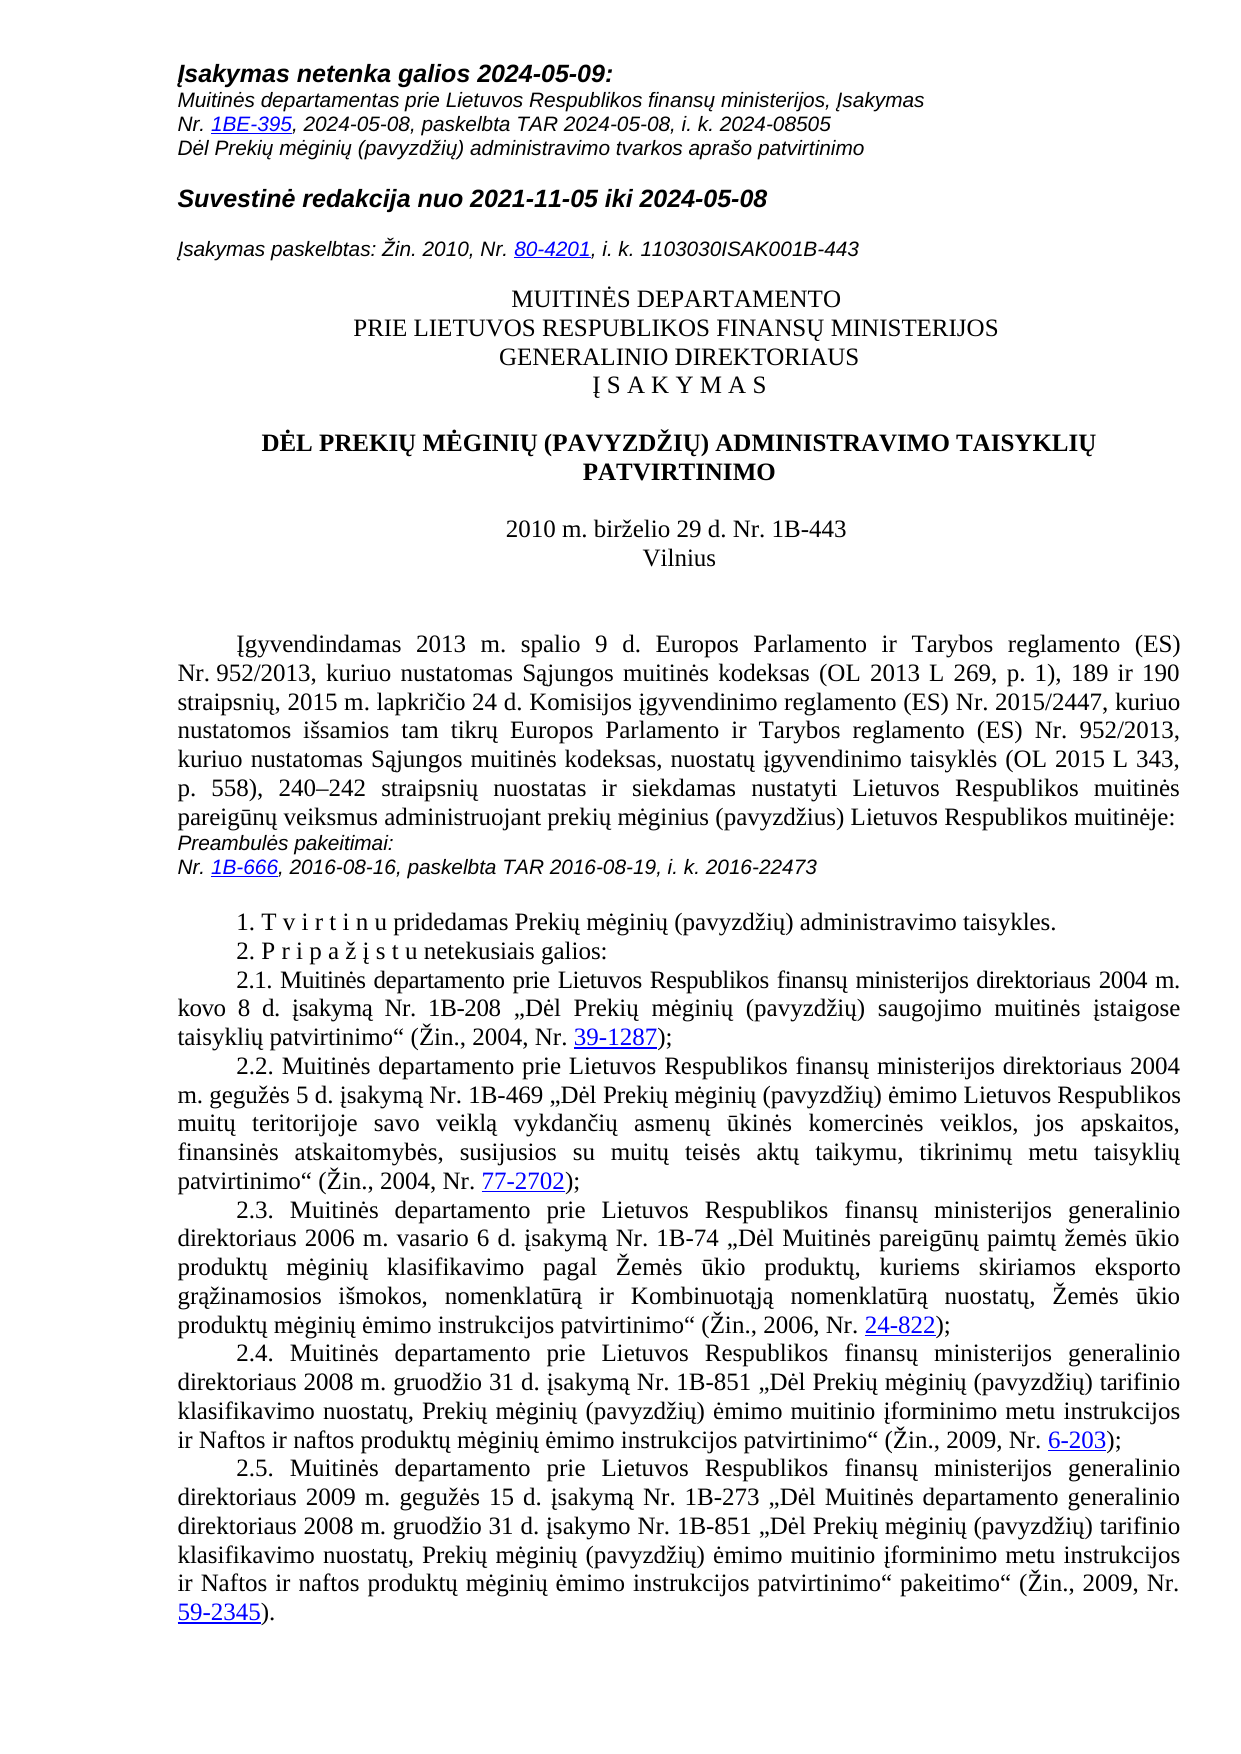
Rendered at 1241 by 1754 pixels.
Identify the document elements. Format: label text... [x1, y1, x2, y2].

text Preambulės pakeitimai: [177, 831, 1181, 854]
text 2.1. Muitinės departamento prie Lietuvos Respublikos finansų ministerijos direktoriaus 2004 m. kovo 8 d. įsakymą Nr. 1B-208 „Dėl Prekių mėginių (pavyzdžių) saugojimo muitinės įstaigose taisyklių patvirtinimo“ (Žin., 2004, Nr. 39-1287); [177, 965, 1181, 1051]
text 1. T v i r t i n u pridedamas Prekių mėginių (pavyzdžių) administravimo taisykles. [177, 907, 1181, 936]
text Įsakymas netenka galios 2024-05-09: [177, 59, 1181, 88]
text prie Lietuvos Respublikos finansų ministerijos [177, 313, 1181, 342]
text Muitinės departamento [177, 284, 1181, 313]
text generalinio direktoriaus [177, 342, 1181, 371]
text Įsakymas paskelbtas: Žin. 2010, Nr. 80-4201, i. k. 1103030ISAK001B-443 [177, 236, 1181, 260]
text 2. P r i p a ž į s t u netekusiais galios: [177, 936, 1181, 965]
text Nr. 1BE-395, 2024-05-08, paskelbta TAR 2024-05-08, i. k. 2024-08505 [177, 112, 1181, 136]
text Vilnius [177, 543, 1181, 572]
text Muitinės departamentas prie Lietuvos Respublikos finansų ministerijos, Įsakymas [177, 88, 1181, 112]
text 2.3. Muitinės departamento prie Lietuvos Respublikos finansų ministerijos generalinio direktoriaus 2006 m. vasario 6 d. įsakymą Nr. 1B-74 „Dėl Muitinės pareigūnų paimtų žemės ūkio produktų mėginių klasifikavimo pagal Žemės ūkio produktų, kuriems skiriamos eksporto grąžinamosios išmokos, nomenklatūrą ir Kombinuotąją nomenklatūrą nuostatų, Žemės ūkio produktų mėginių ėmimo instrukcijos patvirtinimo“ (Žin., 2006, Nr. 24-822); [177, 1195, 1181, 1338]
text Į S A K Y M A S [177, 371, 1181, 399]
text Nr. 1B-666, 2016-08-16, paskelbta TAR 2016-08-19, i. k. 2016-22473 [177, 854, 1181, 878]
text 2.5. Muitinės departamento prie Lietuvos Respublikos finansų ministerijos generalinio direktoriaus 2009 m. gegužės 15 d. įsakymą Nr. 1B-273 „Dėl Muitinės departamento generalinio direktoriaus 2008 m. gruodžio 31 d. įsakymo Nr. 1B-851 „Dėl Prekių mėginių (pavyzdžių) tarifinio klasifikavimo nuostatų, Prekių mėginių (pavyzdžių) ėmimo muitinio įforminimo metu instrukcijos ir Naftos ir naftos produktų mėginių ėmimo instrukcijos patvirtinimo“ pakeitimo“ (Žin., 2009, Nr. 59-2345). [177, 1453, 1181, 1626]
text Įgyvendindamas 2013 m. spalio 9 d. Europos Parlamento ir Tarybos reglamento (ES) Nr. 952/2013, kuriuo nustatomas Sąjungos muitinės kodeksas (OL 2013 L 269, p. 1), 189 ir 190 straipsnių, 2015 m. lapkričio 24 d. Komisijos įgyvendinimo reglamento (ES) Nr. 2015/2447, kuriuo nustatomos išsamios tam tikrų Europos Parlamento ir Tarybos reglamento (ES) Nr. 952/2013, kuriuo nustatomas Sąjungos muitinės kodeksas, nuostatų įgyvendinimo taisyklės (OL 2015 L 343, p. 558), 240–242 straipsnių nuostatas ir siekdamas nustatyti Lietuvos Respublikos muitinės pareigūnų veiksmus administruojant prekių mėginius (pavyzdžius) Lietuvos Respublikos muitinėje: [177, 629, 1181, 831]
text 2010 m. birželio 29 d. Nr. 1B-443 [177, 514, 1181, 543]
text 2.2. Muitinės departamento prie Lietuvos Respublikos finansų ministerijos direktoriaus 2004 m. gegužės 5 d. įsakymą Nr. 1B-469 „Dėl Prekių mėginių (pavyzdžių) ėmimo Lietuvos Respublikos muitų teritorijoje savo veiklą vykdančių asmenų ūkinės komercinės veiklos, jos apskaitos, finansinės atskaitomybės, susijusios su muitų teisės aktų taikymu, tikrinimų metu taisyklių patvirtinimo“ (Žin., 2004, Nr. 77-2702); [177, 1051, 1181, 1195]
text Dėl Prekių mėginių (pavyzdžių) administravimo tvarkos aprašo patvirtinimo [177, 136, 1181, 160]
text 2.4. Muitinės departamento prie Lietuvos Respublikos finansų ministerijos generalinio direktoriaus 2008 m. gruodžio 31 d. įsakymą Nr. 1B-851 „Dėl Prekių mėginių (pavyzdžių) tarifinio klasifikavimo nuostatų, Prekių mėginių (pavyzdžių) ėmimo muitinio įforminimo metu instrukcijos ir Naftos ir naftos produktų mėginių ėmimo instrukcijos patvirtinimo“ (Žin., 2009, Nr. 6-203); [177, 1338, 1181, 1453]
text Suvestinė redakcija nuo 2021-11-05 iki 2024-05-08 [177, 184, 1181, 212]
text DĖL PREKIŲ MĖGINIŲ (PAVYZDŽIŲ) ADMINISTRAVIMO TAISYKLIŲ PATVIRTINIMO [177, 428, 1181, 486]
